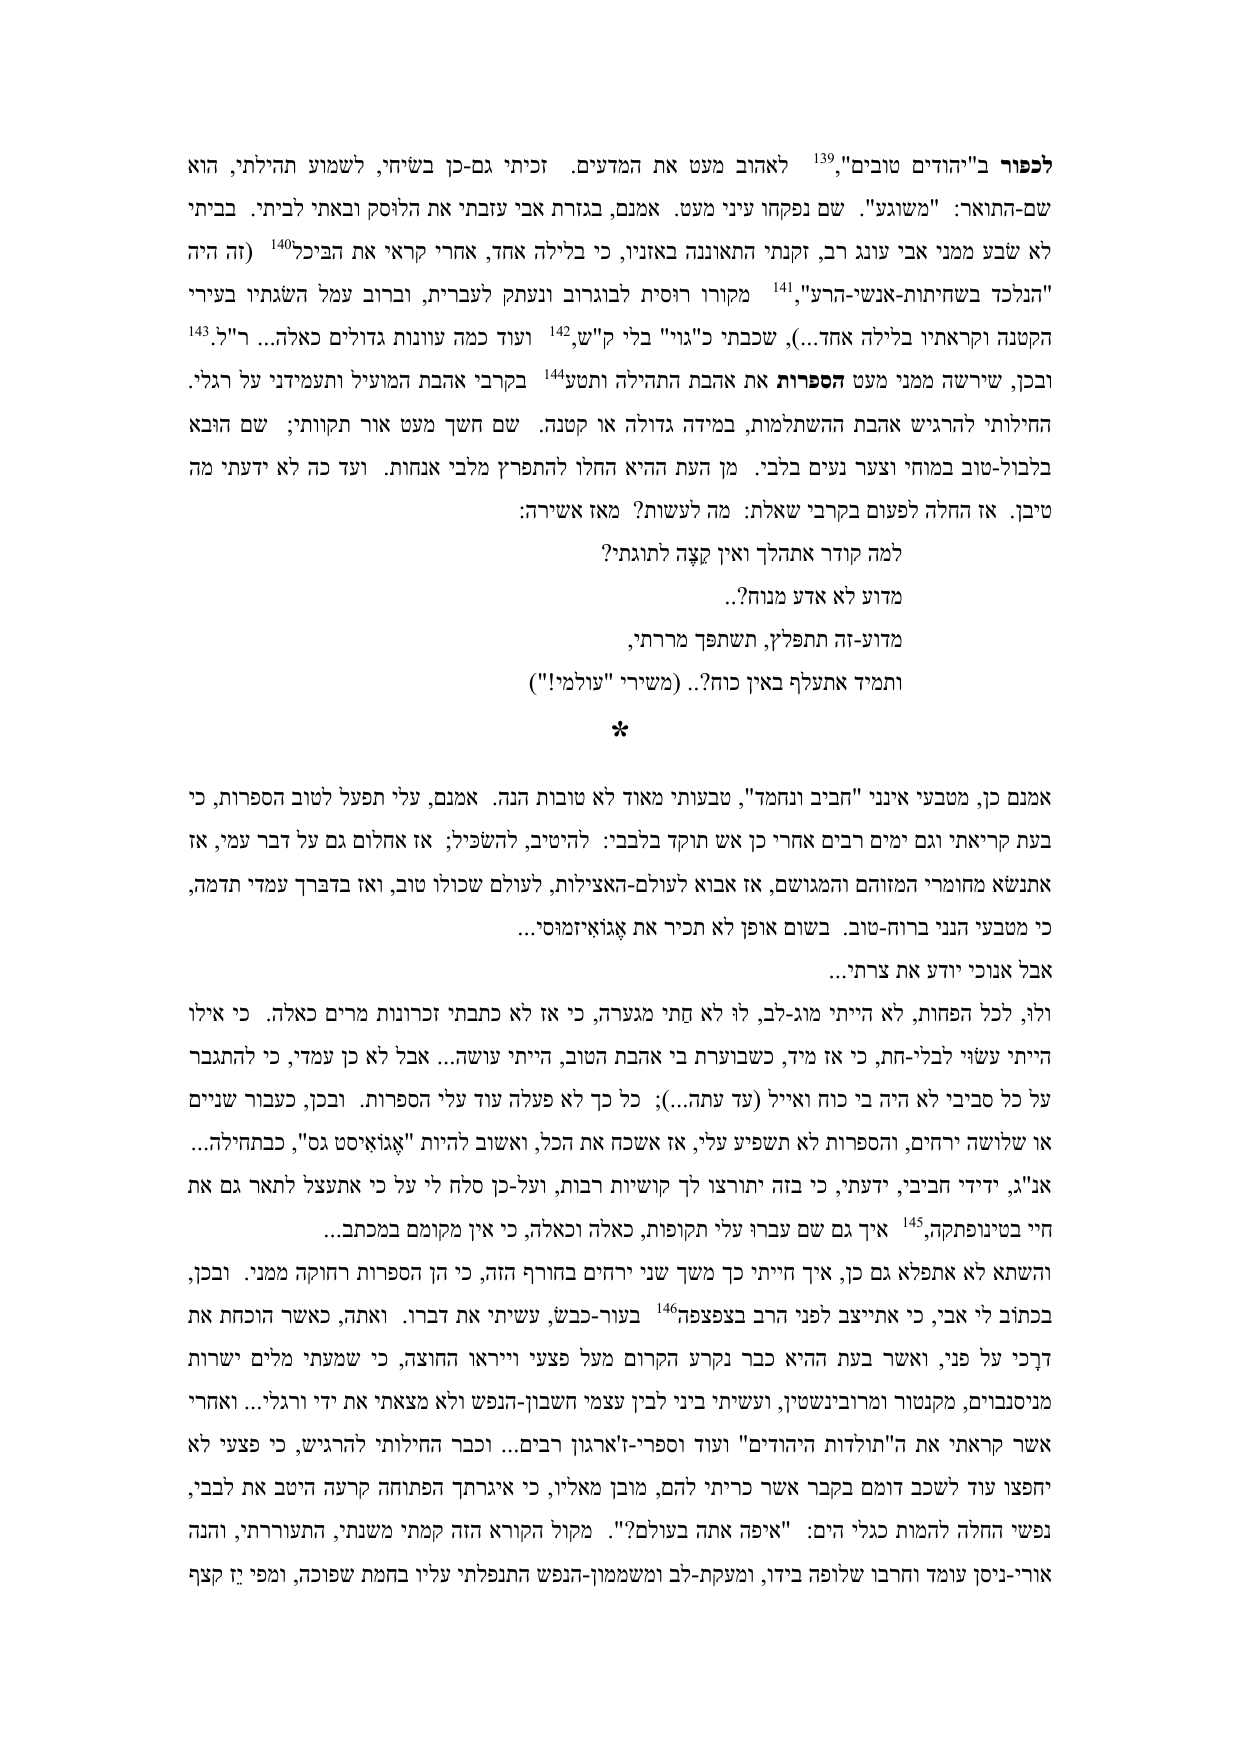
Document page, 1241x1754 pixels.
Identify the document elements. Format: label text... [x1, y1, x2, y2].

text מדוע לא אדע מנוח?.. [187, 581, 903, 610]
text אמנם כן, מטבעי אינני "חביב ונחמד", טבעותי מאוד לא טובות הנה. אמנם, עלי תפעל לטוב הספרות, כי בעת קריאתי וגם ימים רבים אחרי כן אש תוקד בלבבי: להיטיב, להשׂכּיל; אז אחלום גם על דבר עמי, אז אתנשׂא מחומרי המזוהם והמגושם, אז אבוא לעולם-האצילות, לעולם שכולו טוב, ואז בדבּרך עמדי תדמה, כי מטבעי הנני ברוח-טוב. בשום אופן לא תכיר את אֶגוֹאִיזמוּסי... [187, 782, 1053, 941]
text ולוּ, לכל הפחות, לא הייתי מוג-לב, לוּ לא חַתי מגערה, כי אז לא כתבתי זכרונות מרים כאלה. כי אילו הייתי עשׂוּי לבלי-חת, כי אז מיד, כשבוערת בי אהבת הטוב, הייתי עושה... אבל לא כן עמדי, כי להתגבר על כל סביבי לא היה בי כוח ואייל (עד עתה...); כל כך לא פעלה עוד עלי הספרות. ובכן, כעבור שניים או שלושה ירחים, והספרות לא תשפיע עלי, אז אשכח את הכל, ואשוב להיות "אֶגוֹאִיסט גס", כבתחילה... [187, 998, 1053, 1156]
text ותמיד אתעלף באין כוח?.. (משירי "עולמי!") [187, 667, 903, 696]
text אנ"ג, ידידי חביבי, ידעתי, כי בזה יתורצו לך קושיות רבות, ועל-כן סלח לי על כי אתעצל לתאר גם את חיי בטינופתקה, איך גם שם עברוּ עלי תקופות, כאלה וכאלה, כי אין מקומם במכתב... [187, 1171, 1053, 1242]
text לכפור ב"יהודים טובים", לאהוב מעט את המדעים. זכיתי גם-כן בשׂיחי, לשמוע תהילתי, הוא שם-התואר: "משוגע". שם נפקחו עיני מעט. אמנם, בגזרת אבי עזבתי את הלוּסק ובאתי לביתי. בביתי לא שׂבע ממני אבי עונג רב, זקנתי התאוננה באזניו, כי בלילה אחד, אחרי קראי את הבּיכל (זה היה "הנלכד בשחיתות-אנשי-הרע", מקורו רוּסית לבוגרוב ונעתק לעברית, וברוב עמל השׂגתיו בעירי הקטנה וקראתיו בלילה אחד...), שכבתי כ"גוי" בלי ק"ש, ועוד כמה עוונות גדולים כאלה... ר"ל. ובכן, שירשה ממני מעט הספרות את אהבת התהילה ותטע בקרבי אהבת המועיל ותעמידני על רגלי. החילותי להרגיש אהבת ההשתלמות, במידה גדולה או קטנה. שם חשך מעט אור תקוותי; שם הוּבא בלבול-טוב במוחי וצער נעים בלבי. מן העת ההיא החלו להתפרץ מלבי אנחות. ועד כה לא ידעתי מה טיבן. אז החלה לפעום בקרבי שאלת: מה לעשות? מאז אשירה: [187, 150, 1053, 524]
text * [187, 711, 1053, 758]
text והשתא לא אתפלא גם כן, איך חייתי כך משך שני ירחים בחורף הזה, כי הן הספרות רחוקה ממני. ובכן, בכתוֹב לי אבי, כי אתייצב לפני הרב בצפצפה בעור-כבשׂ, עשיתי את דברו. ואתה, כאשר הוכחת את דרָכי על פני, ואשר בעת ההיא כבר נקרע הקרום מעל פצעי וייראו החוצה, כי שמעתי מלים ישרות מניסנבוים, מקנטור ומרובינשטין, ועשיתי ביני לבין עצמי חשבון-הנפש ולא מצאתי את ידי ורגלי... ואחרי אשר קראתי את ה"תולדות היהודים" ועוד וספרי-ז'ארגון רבים... וכבר החילותי להרגיש, כי פצעי לא יחפצו עוד לשכב דומם בקבר אשר כריתי להם, מובן מאליו, כי איגרתך הפתוחה קרעה היטב את לבבי, נפשי החלה להמות כגלי הים: "איפה אתה בעולם?". מקול הקורא הזה קמתי משנתי, התעוררתי, והנה אורי-ניסן עומד וחרבו שלופה בידו, ומעקת-לב ומשממון-הנפש התנפלתי עליו בחמת שפוכה, ומפי יֵז קצף [187, 1257, 1053, 1587]
text אבל אנוכי יודע את צרתי... [187, 955, 1053, 984]
text מדוע-זה תתפּלץ, תשתפּך מררתי, [187, 624, 903, 653]
text למה קודר אתהלך ואין קֵצֶה לתוגתי? [187, 538, 903, 567]
